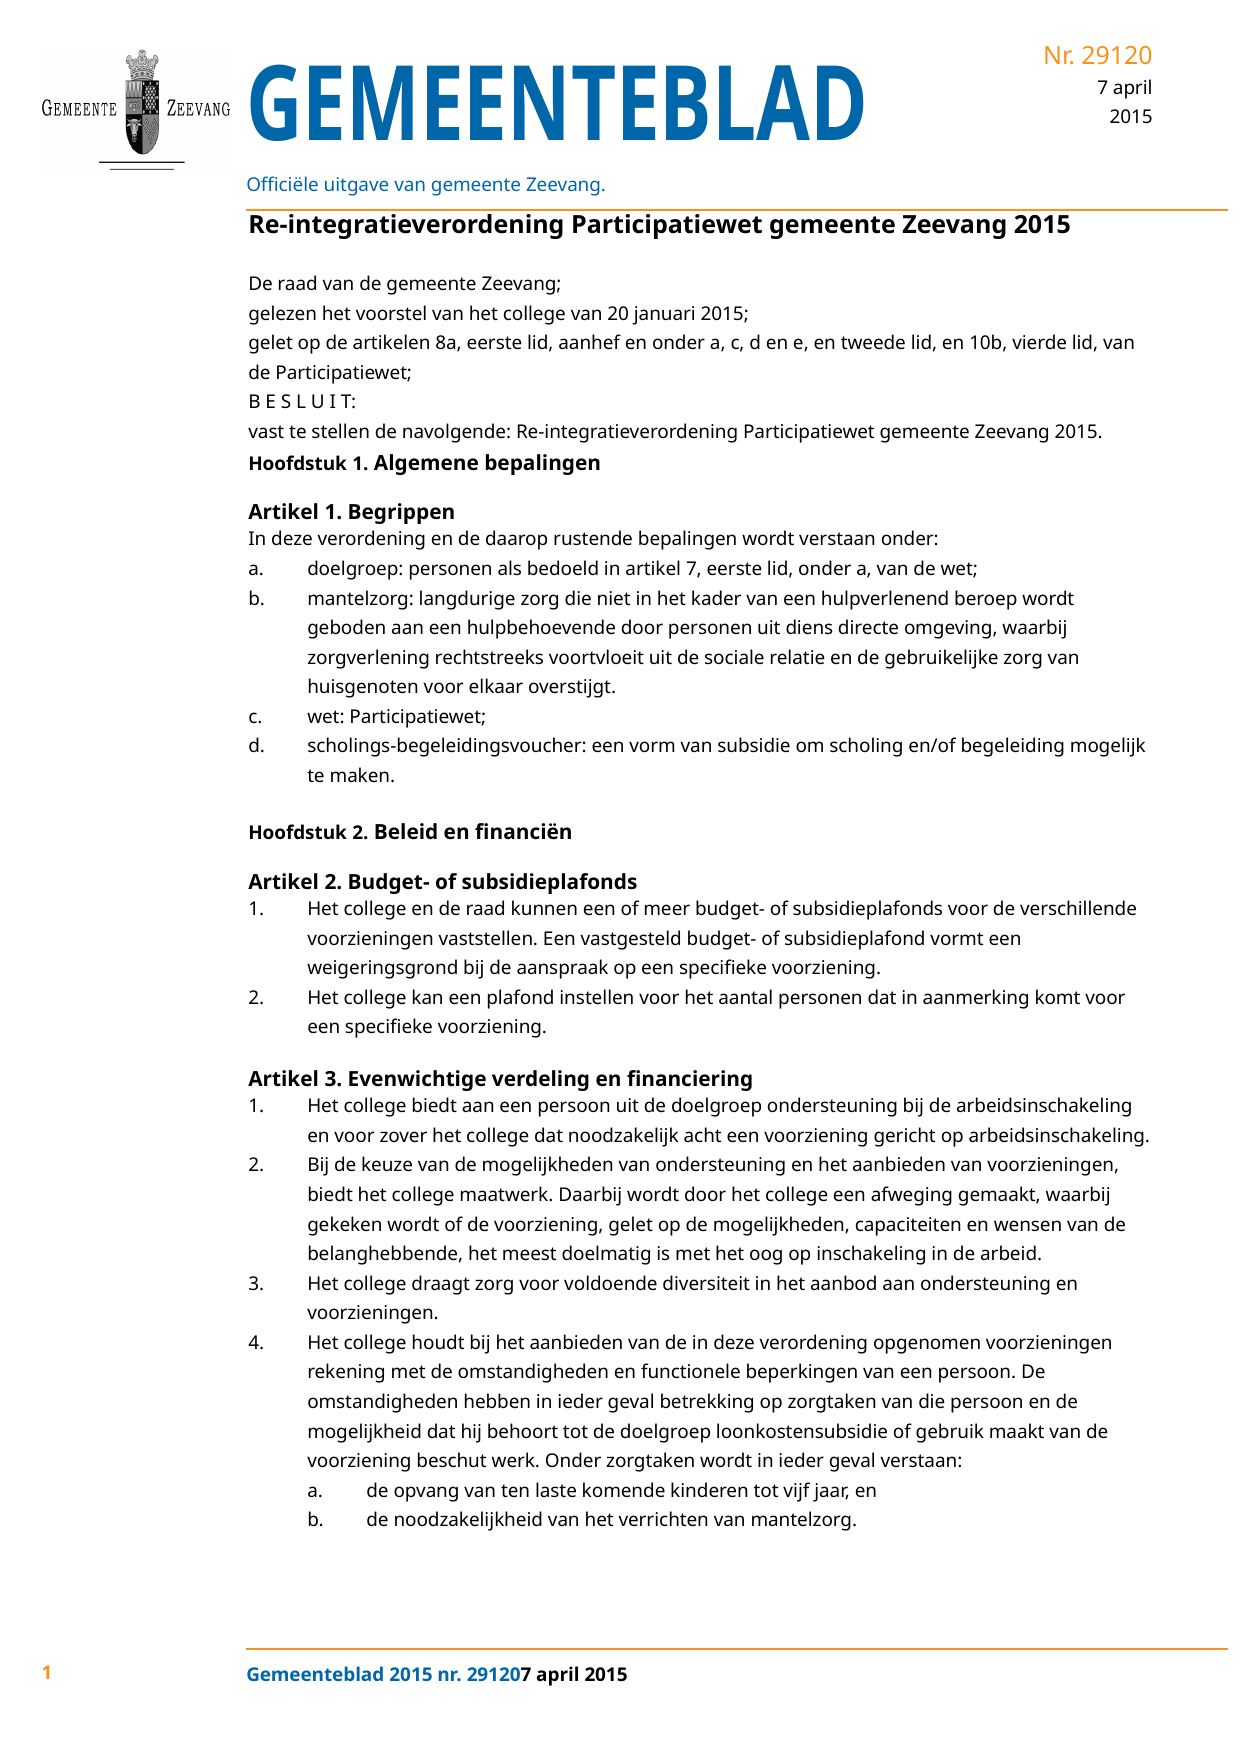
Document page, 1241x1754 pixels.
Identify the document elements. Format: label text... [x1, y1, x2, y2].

text Hoofdstuk 1. Algemene bepalingen [248, 448, 1152, 476]
list Het college draagt zorg voor voldoende diversiteit in het aanbod aan ondersteuning en voorzieningen. [248, 1270, 1152, 1325]
list de noodzakelijkheid van het verrichten van mantelzorg. [307, 1507, 1152, 1532]
list Het college biedt aan een persoon uit de doelgroep ondersteuning bij de arbeidsinschakeling en voor zover het college dat noodzakelijk acht een voorziening gericht op arbeidsinschakeling. [248, 1092, 1152, 1148]
text Artikel 2. Budget- of subsidieplafonds [248, 867, 1152, 895]
picture [41, 47, 231, 172]
text Re-integratieverordening Participatiewet gemeente Zeevang 2015 [248, 211, 1152, 241]
list wet: Participatiewet; [248, 703, 1152, 729]
text Artikel 3. Evenwichtige verdeling en financiering [248, 1064, 1152, 1092]
list mantelzorg: langdurige zorg die niet in het kader van een hulpverlenend beroep wordt geboden aan een hulpbehoevende door personen uit diens directe omgeving, waarbij zorgverlening rechtstreeks voortvloeit uit de sociale relatie en de gebruikelijke zorg van huisgenoten voor elkaar overstijgt. [248, 585, 1152, 699]
text vast te stellen de navolgende: Re-integratieverordening Participatiewet gemeente Zeevang 2015. [248, 418, 1152, 444]
text B E S L U I T: [248, 389, 1152, 414]
list Het college kan een plafond instellen voor het aantal personen dat in aanmerking komt voor een specifieke voorziening. [248, 984, 1152, 1039]
text gelezen het voorstel van het college van 20 januari 2015; [248, 300, 1152, 326]
list Het college houdt bij het aanbieden van de in deze verordening opgenomen voorzieningen rekening met de omstandigheden en functionele beperkingen van een persoon. De omstandigheden hebben in ieder geval betrekking op zorgtaken van die persoon en de mogelijkheid dat hij behoort tot de doelgroep loonkostensubsidie of gebruik maakt van de voorziening beschut werk. Onder zorgtaken wordt in ieder geval verstaan: [248, 1329, 1152, 1473]
list scholings-begeleidingsvoucher: een vorm van subsidie om scholing en/of begeleiding mogelijk te maken. [248, 733, 1152, 788]
text In deze verordening en de daarop rustende bepalingen wordt verstaan onder: [248, 526, 1152, 551]
text gelet op de artikelen 8a, eerste lid, aanhef en onder a, c, d en e, en tweede lid, en 10b, vierde lid, van de Participatiewet; [248, 329, 1152, 385]
text Hoofdstuk 2. Beleid en financiën [248, 817, 1152, 846]
list doelgroep: personen als bedoeld in artikel 7, eerste lid, onder a, van de wet; [248, 555, 1152, 581]
text De raad van de gemeente Zeevang; [248, 270, 1152, 296]
list Bij de keuze van de mogelijkheden van ondersteuning en het aanbieden van voorzieningen, biedt het college maatwerk. Daarbij wordt door het college een afweging gemaakt, waarbij gekeken wordt of de voorziening, gelet op de mogelijkheden, capaciteiten en wensen van de belanghebbende, het meest doelmatig is met het oog op inschakeling in de arbeid. [248, 1152, 1152, 1266]
list de opvang van ten laste komende kinderen tot vijf jaar, en [307, 1477, 1152, 1503]
list Het college en de raad kunnen een of meer budget- of subsidieplafonds voor de verschillende voorzieningen vaststellen. Een vastgesteld budget- of subsidieplafond vormt een weigeringsgrond bij de aanspraak op een specifieke voorziening. [248, 895, 1152, 980]
text Artikel 1. Begrippen [248, 497, 1152, 526]
